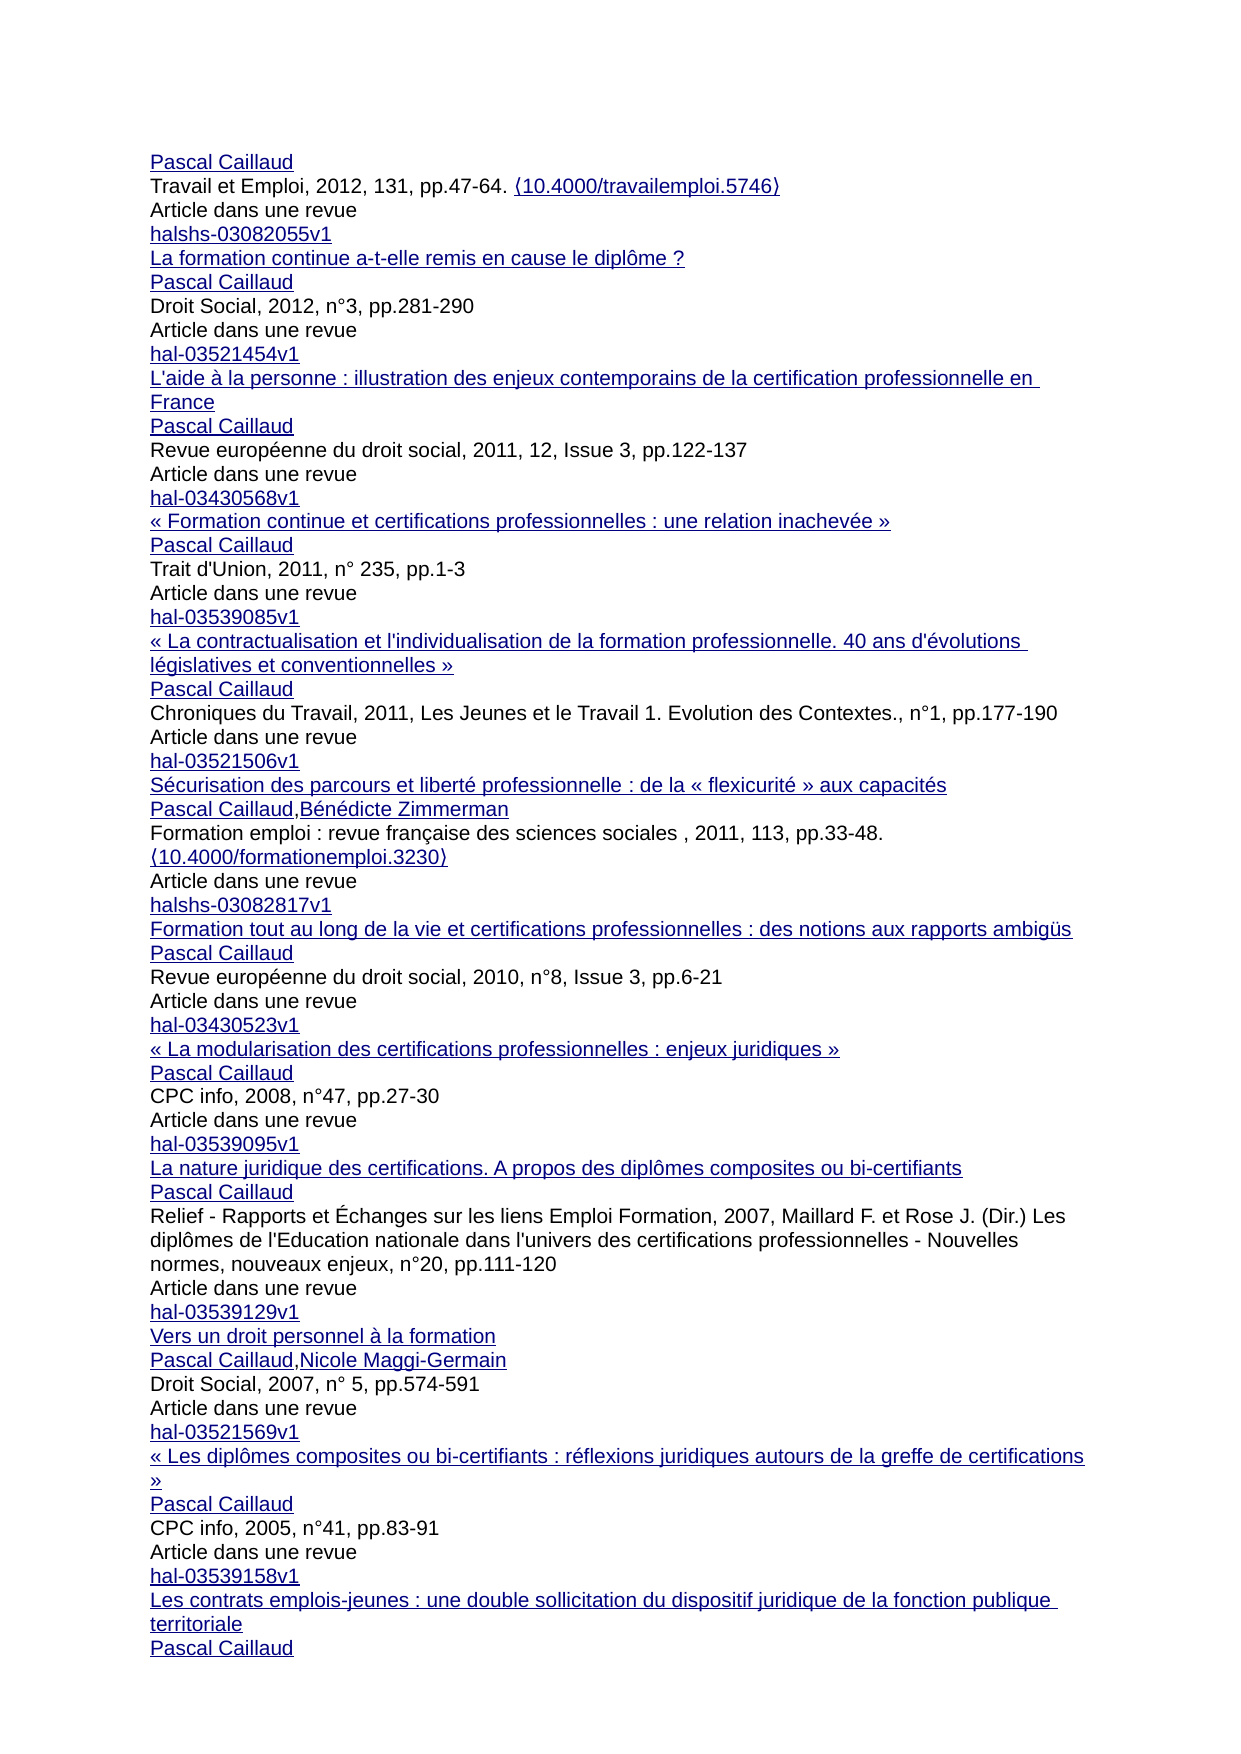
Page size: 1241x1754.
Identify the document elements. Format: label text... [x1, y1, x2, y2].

table_cell « La contractualisation et l'individualisation de la formation professionnelle. 40 ans d'évolutions législatives et conventionnelles » Pascal Caillaud Chroniques du Travail, 2011, Les Jeunes et le Travail 1. Evolution des Contextes., n°1, pp.177-190 Article dans une revue hal-03521506v1 [150, 629, 1090, 773]
table_cell La nature juridique des certifications. A propos des diplômes composites ou bi-certifiants Pascal Caillaud Relief - Rapports et Échanges sur les liens Emploi Formation, 2007, Maillard F. et Rose J. (Dir.) Les diplômes de l'Education nationale dans l'univers des certifications professionnelles - Nouvelles normes, nouveaux enjeux, n°20, pp.111-120 Article dans une revue hal-03539129v1 [150, 1156, 1090, 1324]
table_cell Sécurisation des parcours et liberté professionnelle : de la « flexicurité » aux capacités Pascal Caillaud,Bénédicte Zimmerman Formation emploi : revue française des sciences sociales , 2011, 113, pp.33-48. ⟨10.4000/formationemploi.3230⟩ Article dans une revue halshs-03082817v1 [150, 773, 1090, 917]
table_cell Vers un droit personnel à la formation Pascal Caillaud,Nicole Maggi-Germain Droit Social, 2007, n° 5, pp.574-591 Article dans une revue hal-03521569v1 [150, 1324, 1090, 1444]
table_cell « Formation continue et certifications professionnelles : une relation inachevée » Pascal Caillaud Trait d'Union, 2011, n° 235, pp.1-3 Article dans une revue hal-03539085v1 [150, 509, 1090, 629]
table_cell « La modularisation des certifications professionnelles : enjeux juridiques » Pascal Caillaud CPC info, 2008, n°47, pp.27-30 Article dans une revue hal-03539095v1 [150, 1036, 1090, 1156]
table_cell L'aide à la personne : illustration des enjeux contemporains de la certification professionnelle en France Pascal Caillaud Revue européenne du droit social, 2011, 12, Issue 3, pp.122-137 Article dans une revue hal-03430568v1 [150, 366, 1090, 509]
table_cell « Les diplômes composites ou bi-certifiants : réflexions juridiques autours de la greffe de certifications » Pascal Caillaud CPC info, 2005, n°41, pp.83-91 Article dans une revue hal-03539158v1 [150, 1444, 1090, 1587]
table_cell Formation tout au long de la vie et certifications professionnelles : des notions aux rapports ambigüs Pascal Caillaud Revue européenne du droit social, 2010, n°8, Issue 3, pp.6-21 Article dans une revue hal-03430523v1 [150, 917, 1090, 1036]
table_cell Pascal Caillaud Travail et Emploi, 2012, 131, pp.47-64. ⟨10.4000/travailemploi.5746⟩ Article dans une revue halshs-03082055v1 [150, 150, 1090, 246]
table_cell Les contrats emplois-jeunes : une double sollicitation du dispositif juridique de la fonction publique territoriale Pascal Caillaud [150, 1588, 1090, 1659]
table_cell La formation continue a-t-elle remis en cause le diplôme ? Pascal Caillaud Droit Social, 2012, n°3, pp.281-290 Article dans une revue hal-03521454v1 [150, 246, 1090, 366]
